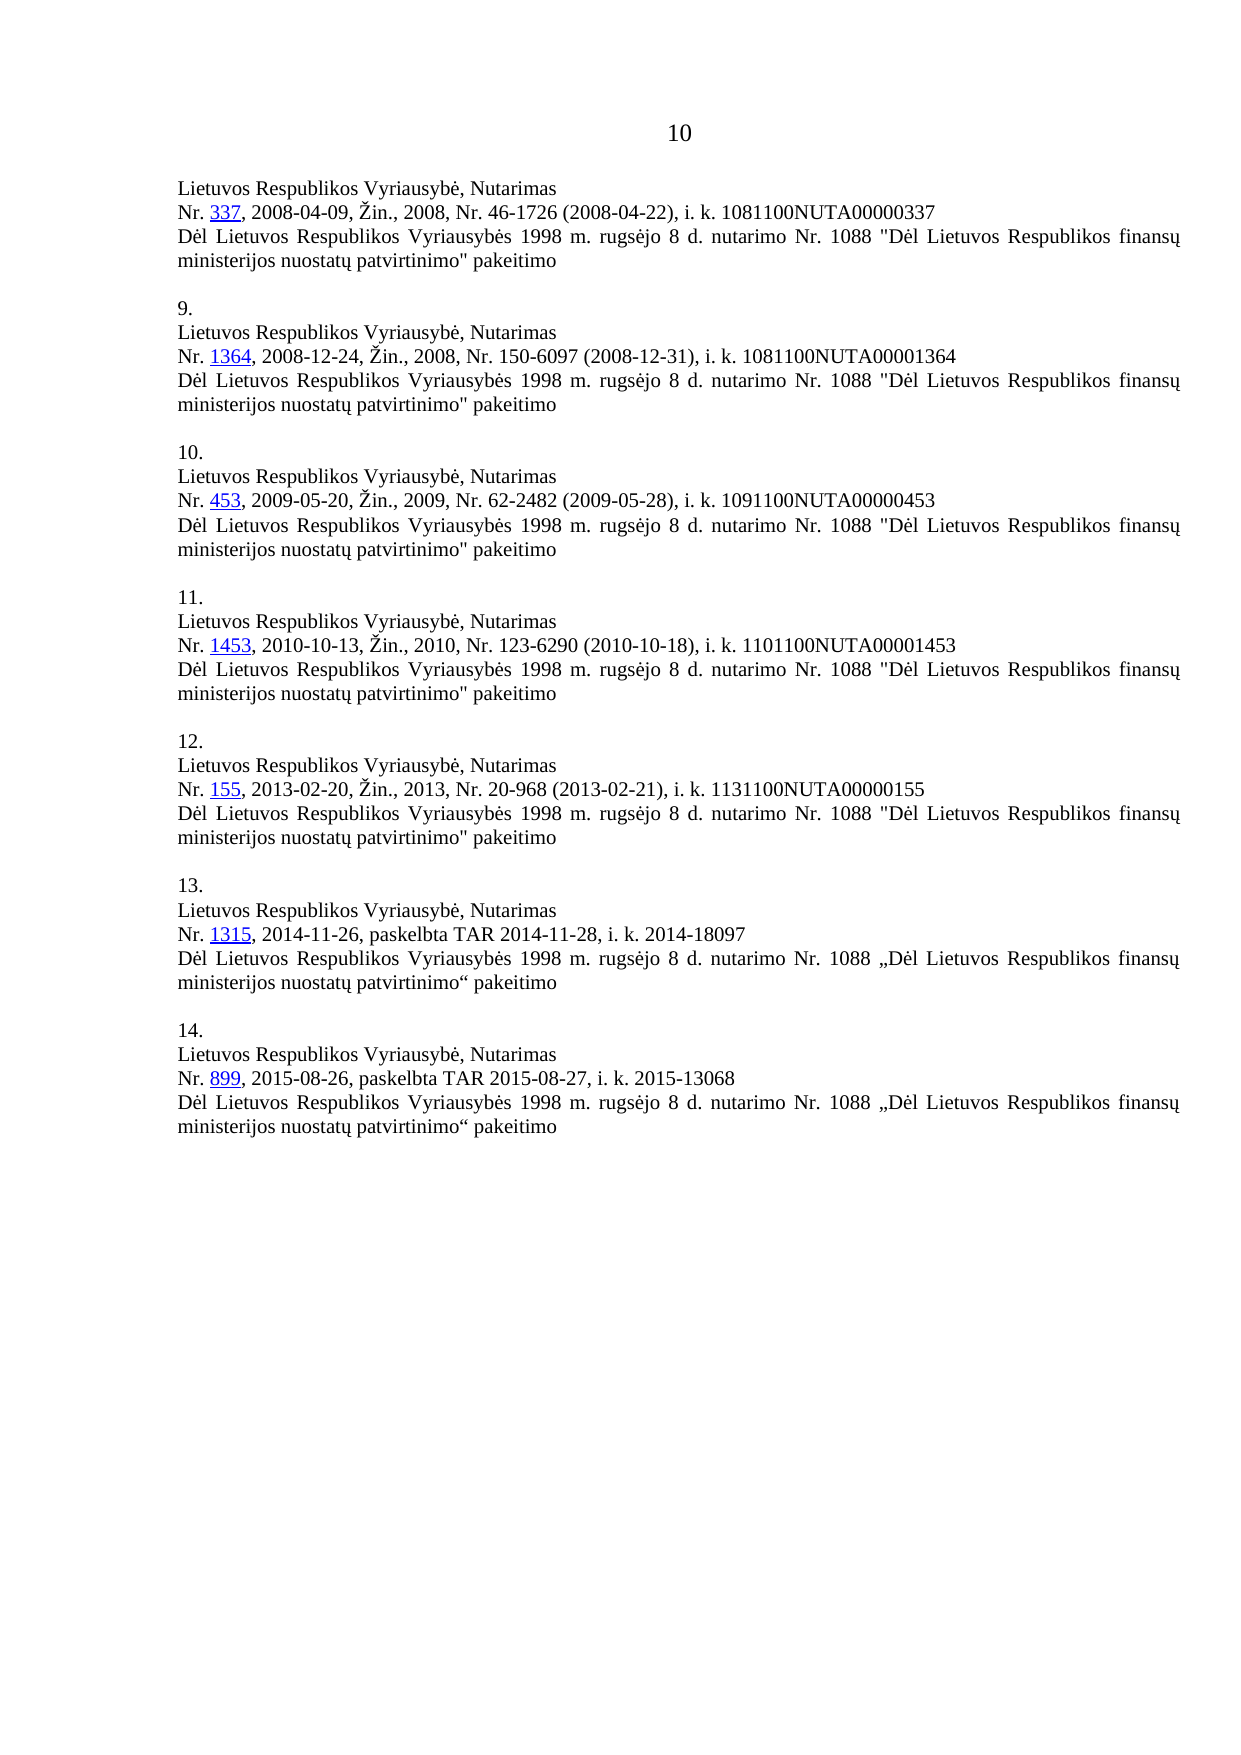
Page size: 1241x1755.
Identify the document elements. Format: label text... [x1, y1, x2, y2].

text 13. [177, 873, 1181, 897]
text Nr. 1315, 2014-11-26, paskelbta TAR 2014-11-28, i. k. 2014-18097 [177, 922, 1181, 946]
text Lietuvos Respublikos Vyriausybė, Nutarimas [177, 464, 1181, 488]
text Dėl Lietuvos Respublikos Vyriausybės 1998 m. rugsėjo 8 d. nutarimo Nr. 1088 "Dėl Lietuvos Respublikos finansų ministerijos nuostatų patvirtinimo" pakeitimo [177, 657, 1181, 705]
text Lietuvos Respublikos Vyriausybė, Nutarimas [177, 753, 1181, 777]
text Lietuvos Respublikos Vyriausybė, Nutarimas [177, 176, 1181, 200]
text Nr. 337, 2008-04-09, Žin., 2008, Nr. 46-1726 (2008-04-22), i. k. 1081100NUTA00000337 [177, 200, 1181, 224]
text Dėl Lietuvos Respublikos Vyriausybės 1998 m. rugsėjo 8 d. nutarimo Nr. 1088 "Dėl Lietuvos Respublikos finansų ministerijos nuostatų patvirtinimo" pakeitimo [177, 368, 1181, 416]
text Lietuvos Respublikos Vyriausybė, Nutarimas [177, 320, 1181, 344]
text Lietuvos Respublikos Vyriausybė, Nutarimas [177, 1042, 1181, 1066]
text Lietuvos Respublikos Vyriausybė, Nutarimas [177, 609, 1181, 633]
text 11. [177, 585, 1181, 609]
text 9. [177, 296, 1181, 320]
text Nr. 155, 2013-02-20, Žin., 2013, Nr. 20-968 (2013-02-21), i. k. 1131100NUTA00000155 [177, 777, 1181, 801]
text Dėl Lietuvos Respublikos Vyriausybės 1998 m. rugsėjo 8 d. nutarimo Nr. 1088 "Dėl Lietuvos Respublikos finansų ministerijos nuostatų patvirtinimo" pakeitimo [177, 512, 1181, 561]
text Dėl Lietuvos Respublikos Vyriausybės 1998 m. rugsėjo 8 d. nutarimo Nr. 1088 "Dėl Lietuvos Respublikos finansų ministerijos nuostatų patvirtinimo" pakeitimo [177, 224, 1181, 272]
text Nr. 453, 2009-05-20, Žin., 2009, Nr. 62-2482 (2009-05-28), i. k. 1091100NUTA00000453 [177, 488, 1181, 512]
text 14. [177, 1018, 1181, 1042]
text Dėl Lietuvos Respublikos Vyriausybės 1998 m. rugsėjo 8 d. nutarimo Nr. 1088 „Dėl Lietuvos Respublikos finansų ministerijos nuostatų patvirtinimo“ pakeitimo [177, 1090, 1181, 1138]
text Nr. 1453, 2010-10-13, Žin., 2010, Nr. 123-6290 (2010-10-18), i. k. 1101100NUTA00001453 [177, 633, 1181, 657]
text Nr. 899, 2015-08-26, paskelbta TAR 2015-08-27, i. k. 2015-13068 [177, 1066, 1181, 1090]
text Dėl Lietuvos Respublikos Vyriausybės 1998 m. rugsėjo 8 d. nutarimo Nr. 1088 "Dėl Lietuvos Respublikos finansų ministerijos nuostatų patvirtinimo" pakeitimo [177, 801, 1181, 849]
text 10. [177, 440, 1181, 464]
text Nr. 1364, 2008-12-24, Žin., 2008, Nr. 150-6097 (2008-12-31), i. k. 1081100NUTA00001364 [177, 344, 1181, 368]
text Dėl Lietuvos Respublikos Vyriausybės 1998 m. rugsėjo 8 d. nutarimo Nr. 1088 „Dėl Lietuvos Respublikos finansų ministerijos nuostatų patvirtinimo“ pakeitimo [177, 946, 1181, 994]
text 12. [177, 729, 1181, 753]
text Lietuvos Respublikos Vyriausybė, Nutarimas [177, 897, 1181, 922]
